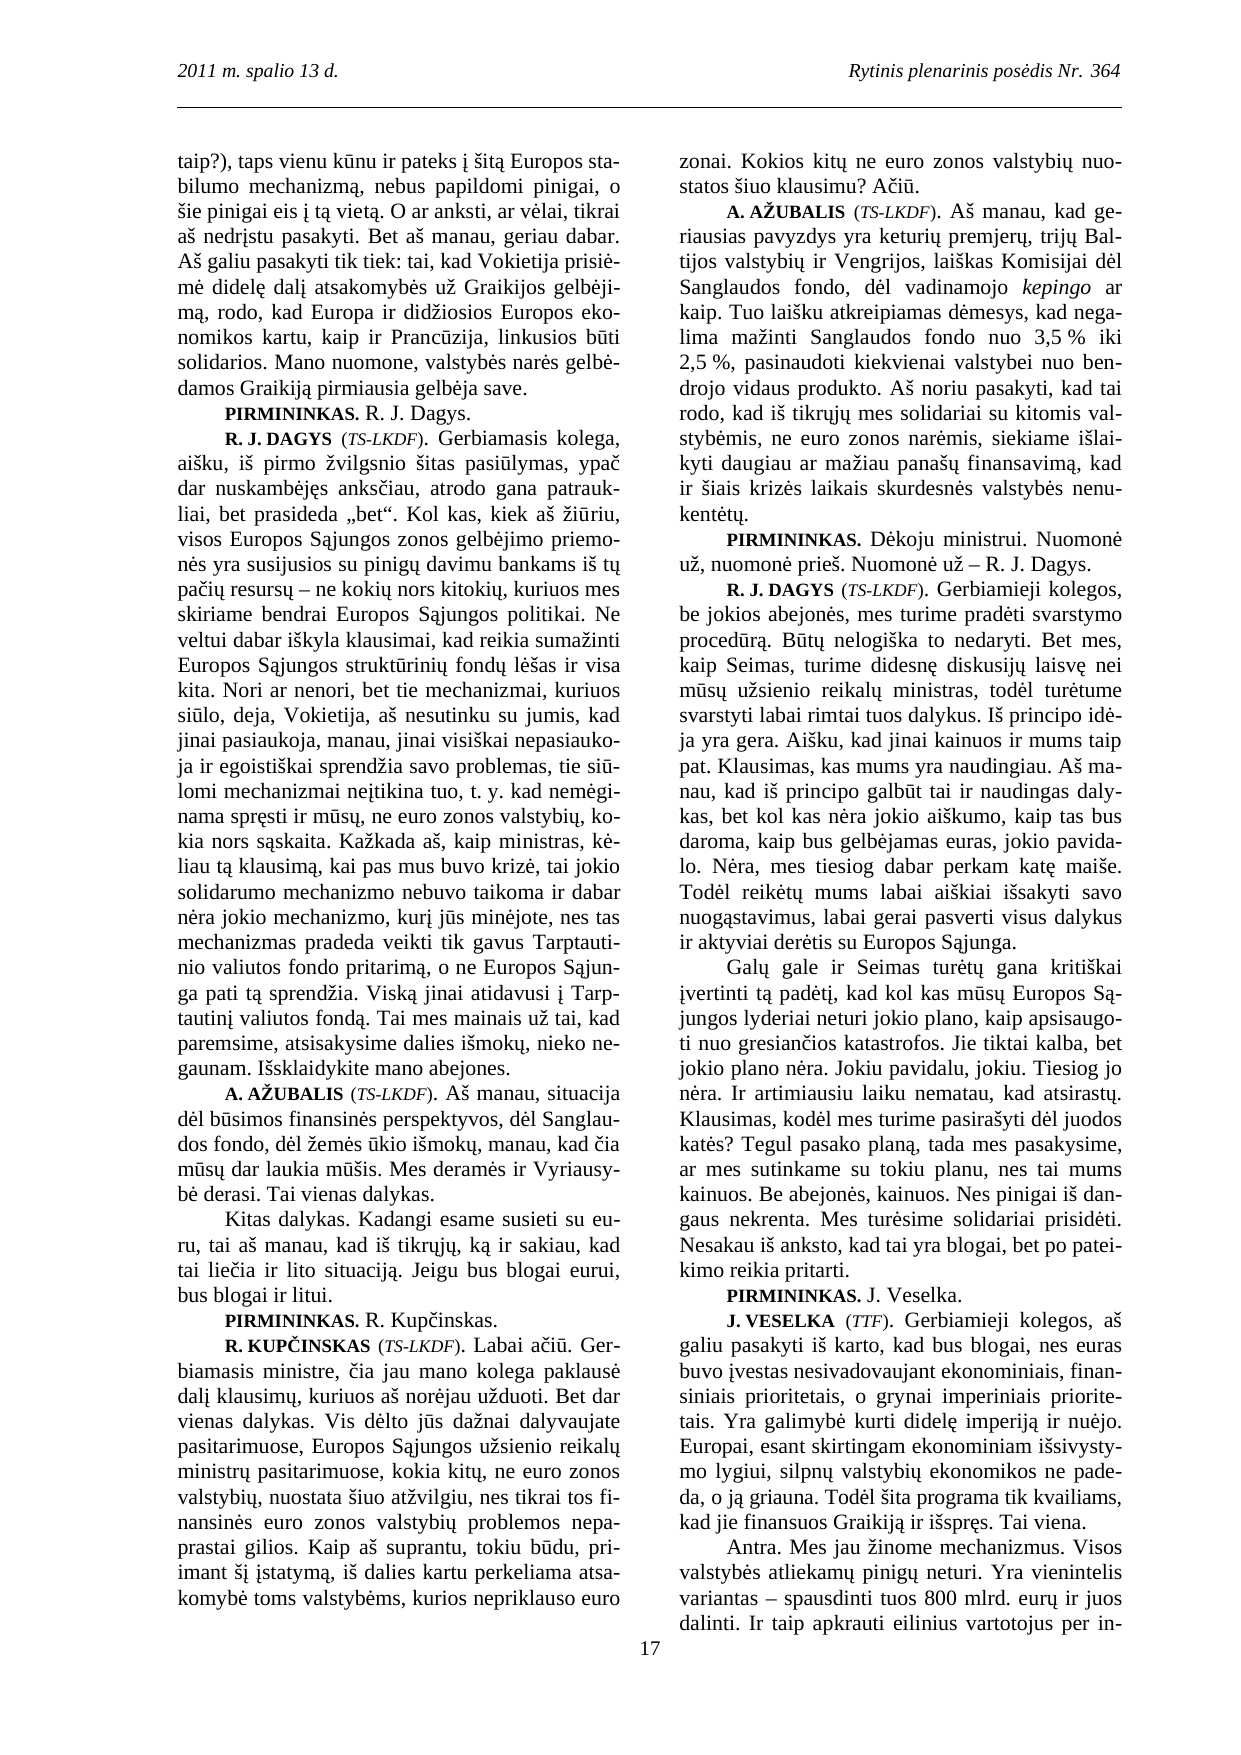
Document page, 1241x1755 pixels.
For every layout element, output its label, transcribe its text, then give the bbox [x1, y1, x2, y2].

text zo­nai. Ko­kios ki­tų ne eu­ro zo­nos vals­ty­bių nuo­sta­tos šiuo klau­si­mu? Ačiū. [679, 148, 1122, 198]
text A. AŽUBALIS (TS-LKDF). Aš ma­nau, si­tu­a­ci­ja dėl bū­si­mos fi­nan­si­nės per­spek­ty­vos, dėl San­glau­dos fon­do, dėl že­mės ūkio iš­mo­kų, ma­nau, kad čia mū­sų dar lau­kia mū­šis. Mes de­ra­mės ir Vy­riau­sy­bė de­ra­si. Tai vie­nas da­ly­kas. [177, 1080, 620, 1206]
text R. KUPČINSKAS (TS-LKDF). La­bai ačiū. Ger­bia­ma­sis mi­nist­re, čia jau ma­no ko­le­ga pa­klau­sė da­lį klau­si­mų, ku­riuos aš no­rė­jau už­duo­ti. Bet dar vie­nas da­ly­kas. Vis dėl­to jūs daž­nai da­ly­vau­ja­te pa­si­ta­ri­muo­se, Eu­ro­pos Są­jun­gos už­sie­nio rei­ka­lų mi­nist­rų pa­si­ta­ri­muo­se, ko­kia ki­tų, ne eu­ro zo­nos vals­ty­bių, nuo­sta­ta šiuo at­žvil­giu, nes tik­rai tos fi­nan­si­nės eu­ro zo­nos vals­ty­bių pro­ble­mos ne­pa­pras­tai gi­lios. Kaip aš su­pran­tu, to­kiu bū­du, pri­imant šį įsta­ty­mą, iš da­lies kar­tu per­ke­lia­ma at­sa­ko­my­bė toms vals­ty­bėms, ku­rios ne­pri­klau­so eu­ro [177, 1332, 620, 1610]
text An­tra. Mes jau ži­no­me me­cha­niz­mus. Vi­sos vals­ty­bės at­lie­ka­mų pi­ni­gų ne­tu­ri. Yra vie­nin­te­lis va­rian­tas – spaus­din­ti tuos 800 mlrd. eu­rų ir juos da­lin­ti. Ir taip ap­krau­ti ei­li­nius var­to­to­jus per in­ [679, 1534, 1122, 1635]
text A. AŽUBALIS (TS-LKDF). Aš ma­nau, kad ge­riau­sias pa­vyz­dys yra ke­tu­rių prem­je­rų, tri­jų Bal­tijos vals­ty­bių ir Veng­ri­jos, laiš­kas Ko­mi­si­jai dėl San­glau­dos fon­do, dėl va­di­na­mo­jo ke­pin­go ar kaip. Tuo laiš­ku at­krei­pia­mas dė­me­sys, kad ne­ga­li­ma ma­žin­ti San­glau­dos fon­do nuo 3,5 % iki 2,5 %, pa­si­nau­do­ti kiek­vie­nai vals­ty­bei nuo ben­dro­jo vi­daus pro­duk­to. Aš no­riu pa­sa­ky­ti, kad tai ro­do, kad iš tik­rų­jų mes so­li­da­riai su ki­to­mis val­sty­bė­mis, ne eu­ro zo­nos na­rė­mis, sie­kia­me iš­lai­ky­ti dau­giau ar ma­žiau pa­na­šų fi­nan­sa­vi­mą, kad ir šiais kri­zės lai­kais skur­des­nės vals­ty­bės ne­nu­ken­tė­tų. [679, 198, 1122, 526]
text taip?), taps vie­nu kū­nu ir pa­teks į ši­tą Eu­ro­pos sta­bi­lu­mo me­cha­niz­mą, ne­bus pa­pil­do­mi pi­ni­gai, o šie pi­ni­gai eis į tą vie­tą. O ar anks­ti, ar vė­lai, tik­rai aš ne­drįs­tu pa­sa­ky­ti. Bet aš ma­nau, ge­riau da­bar. Aš ga­liu pa­sa­ky­ti tik tiek: tai, kad Vo­kie­ti­ja pri­si­ė­mė di­de­lę da­lį at­sa­ko­my­bės už Grai­ki­jos gel­bė­ji­mą, ro­do, kad Eu­ro­pa ir di­džio­sios Eu­ro­pos eko­no­mi­kos kar­tu, kaip ir Pran­cū­zi­ja, lin­ku­sios bū­ti so­li­da­rios. Ma­no nuo­mo­ne, vals­ty­bės na­rės gel­bė­da­mos Grai­ki­ją pir­miau­sia gel­bė­ja sa­ve. [177, 148, 620, 400]
text PIRMININKAS. Dė­ko­ju mi­nist­rui. Nuo­mo­nė už, nuo­mo­nė prieš. Nuo­mo­nė už – R. J. Da­gys. [679, 526, 1122, 576]
text PIRMININKAS. R. Kup­čins­kas. [177, 1307, 620, 1332]
text J. VESELKA (TTF). Ger­bia­mie­ji ko­le­gos, aš ga­liu pa­sa­ky­ti iš kar­to, kad bus blo­gai, nes eu­ras bu­vo įves­tas ne­si­va­do­vau­jant eko­no­mi­niais, fi­nan­si­niais pri­ori­te­tais, o gry­nai im­pe­ri­niais pri­ori­te­tais. Yra ga­li­my­bė kur­ti di­de­lę im­pe­ri­ją ir nu­ė­jo. Eu­ro­pai, esant skir­tin­gam eko­no­mi­niam iš­si­vys­ty­mo ly­giui, sil­pnų vals­ty­bių eko­no­mi­kos ne ­pa­de­da, o ją griau­na. To­dėl ši­ta pro­gra­ma tik kvai­liams, kad jie fi­nan­suos Grai­ki­ją ir iš­spręs. Tai vie­na. [679, 1307, 1122, 1534]
text Ki­tas da­ly­kas. Ka­dan­gi esa­me su­sie­ti su eu­ru, tai aš ma­nau, kad iš tik­rų­jų, ką ir sa­kiau, kad tai lie­čia ir li­to si­tu­a­ci­ją. Jei­gu bus blo­gai eu­rui, bus blo­gai ir li­tui. [177, 1206, 620, 1307]
text PIRMININKAS. R. J. Da­gys. [177, 400, 620, 425]
text PIRMININKAS. J. Ve­sel­ka. [679, 1282, 1122, 1307]
text R. J. DAGYS (TS-LKDF). Ger­bia­mie­ji ko­le­gos, be jo­kios abe­jo­nės, mes tu­ri­me pra­dė­ti svars­ty­mo pro­ce­dū­rą. Bū­tų ne­lo­giš­ka to ne­da­ry­ti. Bet mes, kaip Sei­mas, tu­ri­me di­des­nę dis­ku­si­jų lais­vę nei mū­sų už­sie­nio rei­ka­lų mi­nist­ras, to­dėl tu­rė­tu­me svars­ty­ti la­bai rim­tai tuos da­ly­kus. Iš prin­ci­po idė­ja yra ge­ra. Aiš­ku, kad ji­nai kai­nuos ir mums taip pat. Klau­si­mas, kas mums yra nau­din­giau. Aš ma­nau, kad iš prin­ci­po gal­būt tai ir nau­din­gas da­ly­kas, bet kol kas nė­ra jo­kio aiš­ku­mo, kaip tas bus da­ro­ma, kaip bus gel­bė­ja­mas eu­ras, jo­kio pa­vi­da­lo. Nė­ra, mes tie­siog da­bar per­kam ka­tę mai­še. To­dėl rei­kė­tų mums la­bai aiš­kiai iš­sa­ky­ti sa­vo nuo­gąs­ta­vi­mus, la­bai ge­rai pa­sver­ti vi­sus da­ly­kus ir ak­ty­viai de­rė­tis su Eu­ro­pos Są­jun­ga. [679, 576, 1122, 954]
text Ga­lų ga­le ir Sei­mas tu­rė­tų ga­na kri­tiš­kai įver­tin­ti tą pa­dė­tį, kad kol kas mū­sų Eu­ro­pos Są­jun­gos ly­de­riai ne­tu­ri jo­kio pla­no, kaip ap­si­sau­go­ti nuo gre­sian­čios ka­tast­ro­fos. Jie tik­tai kal­ba, bet jo­kio pla­no nė­ra. Jo­kiu pa­vi­da­lu, jo­kiu. Tie­siog jo nė­ra. Ir ar­ti­miau­siu lai­ku ne­ma­tau, kad at­si­ras­tų. Klau­si­mas, ko­dėl mes tu­ri­me pa­si­ra­šy­ti dėl juo­dos ka­tės? Te­gul pa­sa­ko pla­ną, ta­da mes pa­sa­ky­si­me, ar mes su­tin­ka­me su to­kiu pla­nu, nes tai mums kai­nuos. Be abe­jo­nės, kai­nuos. Nes pi­ni­gai iš dan­gaus ne­kren­ta. Mes tu­rė­si­me so­li­da­riai pri­si­dė­ti. Ne­sa­kau iš anks­to, kad tai yra blo­gai, bet po pa­tei­ki­mo rei­kia pri­tar­ti. [679, 954, 1122, 1282]
text R. J. DAGYS (TS-LKDF). Ger­bia­ma­sis ko­le­ga, aiš­ku, iš pir­mo žvilgs­nio ši­tas pa­siū­ly­mas, ypač dar nu­skam­bė­jęs anks­čiau, at­ro­do ga­na pa­trauk­liai, bet pra­si­de­da „bet“. Kol kas, kiek aš žiū­riu, vi­sos Eu­ro­pos Są­jun­gos zo­nos gel­bė­ji­mo prie­mo­nės yra su­si­ju­sios su pi­ni­gų da­vi­mu ban­kams iš tų pa­čių re­sur­sų – ne ko­kių nors ki­to­kių, ku­riuos mes ski­ria­me ben­drai Eu­ro­pos Są­jun­gos po­li­ti­kai. Ne vel­tui da­bar iš­ky­la klau­si­mai, kad rei­kia su­ma­žin­ti Eu­ro­pos Są­jun­gos struk­tū­ri­nių fon­dų lė­šas ir vi­sa ki­ta. No­ri ar ne­no­ri, bet tie me­cha­niz­mai, ku­riuos siū­lo, de­ja, Vo­kie­ti­ja, aš ne­su­tin­ku su ju­mis, kad ji­nai pa­si­au­ko­ja, ma­nau, ji­nai vi­siš­kai nepa­si­au­ko­ja ir egois­tiš­kai spren­džia sa­vo pro­ble­mas, tie siū­lo­mi me­cha­niz­mai ne­įti­ki­na tuo, t. y. kad ne­mė­gi­na­ma spręs­ti ir mū­sų, ne eu­ro zo­nos vals­ty­bių, ko­kia nors są­skai­ta. Kaž­ka­da aš, kaip mi­nist­ras, kė­liau tą klau­si­mą, kai pas mus bu­vo kri­zė, tai jo­kio so­li­da­ru­mo me­cha­niz­mo ne­bu­vo tai­ko­ma ir da­bar nė­ra jo­kio me­cha­niz­mo, ku­rį jūs mi­nė­jo­te, nes tas me­cha­niz­mas pra­de­da veik­ti tik ga­vus Tarp­tau­ti­nio va­liu­tos fon­do pri­ta­ri­mą, o ne Eu­ro­pos Są­jun­ga pa­ti tą spren­džia. Vis­ką ji­nai ati­da­vu­si į Tarp­tau­ti­nį va­liu­tos fon­dą. Tai mes mai­nais už tai, kad pa­rem­si­me, at­si­sa­ky­si­me da­lies iš­mo­kų, nie­ko ne­gau­nam. Iš­sklai­dy­ki­te ma­no abe­jo­nes. [177, 425, 620, 1080]
